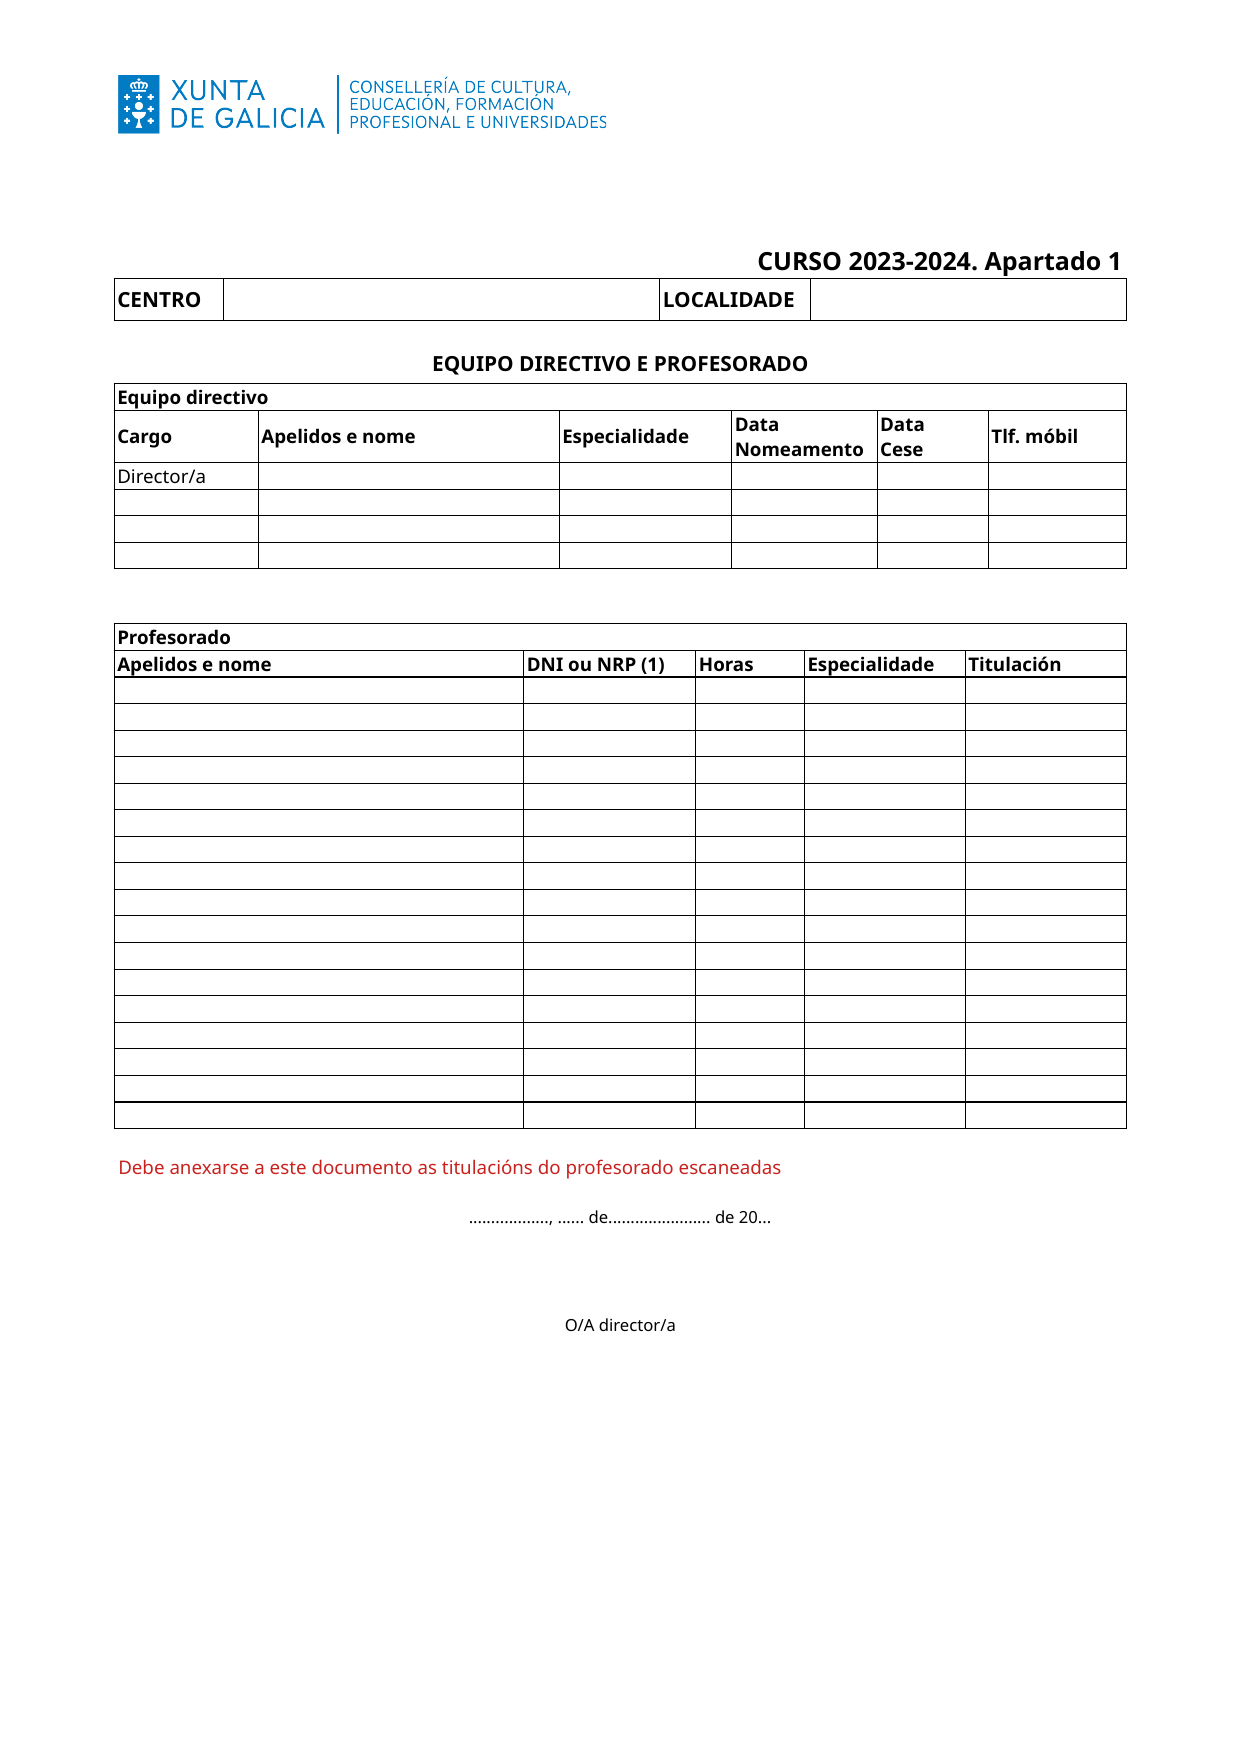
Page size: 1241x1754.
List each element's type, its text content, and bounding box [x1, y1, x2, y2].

table_cell [696, 757, 804, 783]
table_cell [966, 757, 1126, 783]
table_cell [524, 810, 695, 836]
table_cell [696, 1049, 804, 1075]
table_cell [524, 1103, 695, 1128]
table_cell [732, 516, 877, 542]
table_cell [524, 890, 695, 915]
table_cell [115, 1023, 523, 1048]
table_cell [115, 863, 523, 889]
table_header LOCALIDADE [660, 279, 810, 319]
table_cell [524, 943, 695, 968]
table_cell [878, 516, 988, 542]
table_cell [696, 704, 804, 729]
table_cell [805, 1103, 965, 1128]
table_cell [115, 970, 523, 995]
table_cell [805, 916, 965, 942]
table_cell Data Nomeamento [732, 411, 877, 462]
table_cell [966, 678, 1126, 703]
table_cell [524, 1049, 695, 1075]
table_cell [524, 916, 695, 942]
table_cell [805, 1076, 965, 1101]
table_cell [966, 863, 1126, 889]
table_cell [966, 890, 1126, 915]
table_cell DNI ou NRP (1) [524, 651, 695, 676]
table_cell [966, 943, 1126, 968]
table_cell [696, 890, 804, 915]
table_cell [115, 757, 523, 783]
table_cell [115, 1103, 523, 1128]
table_cell Tlf. móbil [989, 411, 1126, 462]
table_cell [259, 543, 559, 568]
table_cell [805, 970, 965, 995]
table_cell [966, 970, 1126, 995]
table_cell [966, 916, 1126, 942]
table_cell [259, 463, 559, 488]
table_cell [966, 784, 1126, 809]
table_cell [732, 543, 877, 568]
text CURSO 2023-2024. Apartado 1 [118, 244, 1122, 278]
table_cell [696, 1076, 804, 1101]
table_cell [696, 970, 804, 995]
table_cell [989, 543, 1126, 568]
table_cell [115, 516, 258, 542]
table_cell [805, 1049, 965, 1075]
table_cell [259, 516, 559, 542]
table_cell [115, 678, 523, 703]
table_cell [878, 543, 988, 568]
table_cell [989, 463, 1126, 488]
table_cell [966, 1076, 1126, 1101]
table_cell [805, 678, 965, 703]
table_cell Especialidade [560, 411, 731, 462]
table_cell Director/a [115, 463, 258, 488]
table_cell Data Cese [878, 411, 988, 462]
table_cell Titulación [966, 651, 1126, 676]
table_cell [805, 731, 965, 756]
table_cell [696, 863, 804, 889]
table_cell [966, 810, 1126, 836]
table_cell [115, 543, 258, 568]
table_cell [560, 543, 731, 568]
table_cell [115, 810, 523, 836]
table_cell [696, 784, 804, 809]
table_cell [259, 490, 559, 515]
table_header [811, 279, 1126, 319]
table_cell Apelidos e nome [259, 411, 559, 462]
table_cell [966, 1023, 1126, 1048]
table_cell [560, 463, 731, 488]
table_cell [524, 996, 695, 1022]
table_cell [966, 996, 1126, 1022]
table_cell [696, 731, 804, 756]
table_cell [805, 704, 965, 729]
table_cell [115, 1076, 523, 1101]
table_header [224, 279, 659, 319]
table_cell [524, 757, 695, 783]
table_cell [696, 837, 804, 862]
table_cell [524, 1076, 695, 1101]
table_cell [115, 943, 523, 968]
table_cell [989, 490, 1126, 515]
table_cell [696, 678, 804, 703]
table_cell [115, 890, 523, 915]
table_cell [878, 490, 988, 515]
table_cell [524, 731, 695, 756]
table_cell [966, 837, 1126, 862]
table_cell [805, 810, 965, 836]
table_cell [560, 490, 731, 515]
table_cell [115, 704, 523, 729]
table_cell [115, 837, 523, 862]
table_cell [115, 731, 523, 756]
table_cell [732, 463, 877, 488]
table_cell Apelidos e nome [115, 651, 523, 676]
table_header CENTRO [115, 279, 223, 319]
table_cell [805, 863, 965, 889]
table_header .................., ...... de....................... de 20... [115, 1206, 1125, 1246]
table_cell [696, 810, 804, 836]
table_cell [989, 516, 1126, 542]
table_cell [524, 863, 695, 889]
table_cell [115, 490, 258, 515]
table_cell [696, 1103, 804, 1128]
table_cell [966, 704, 1126, 729]
table_cell [805, 1023, 965, 1048]
table_cell [805, 890, 965, 915]
text Debe anexarse a este documento as titulacións do profesorado escaneadas [118, 1154, 1122, 1180]
table_cell [560, 516, 731, 542]
table_cell [524, 837, 695, 862]
table_cell [524, 970, 695, 995]
table_cell [805, 943, 965, 968]
table_cell [732, 490, 877, 515]
table_cell [524, 1023, 695, 1048]
table_cell [524, 678, 695, 703]
table_cell Horas [696, 651, 804, 676]
table_header Profesorado [115, 624, 1126, 650]
picture [118, 75, 607, 134]
table_cell [115, 1049, 523, 1075]
table_cell O/A director/a [115, 1246, 1125, 1359]
table_cell [966, 731, 1126, 756]
table_cell Especialidade [805, 651, 965, 676]
table_cell Cargo [115, 411, 258, 462]
text EQUIPO DIRECTIVO E PROFESORADO [118, 349, 1122, 377]
table_cell [805, 837, 965, 862]
table_cell [696, 1023, 804, 1048]
table_cell [966, 1049, 1126, 1075]
table_cell [696, 916, 804, 942]
table_cell [966, 1103, 1126, 1128]
table_cell [115, 916, 523, 942]
table_cell [115, 784, 523, 809]
table_cell [696, 996, 804, 1022]
table_cell [696, 943, 804, 968]
table_cell [805, 996, 965, 1022]
table_cell [115, 996, 523, 1022]
table_cell [878, 463, 988, 488]
table_header Equipo directivo [115, 384, 1126, 410]
table_cell [805, 784, 965, 809]
table_cell [524, 704, 695, 729]
table_cell [524, 784, 695, 809]
table_cell [805, 757, 965, 783]
